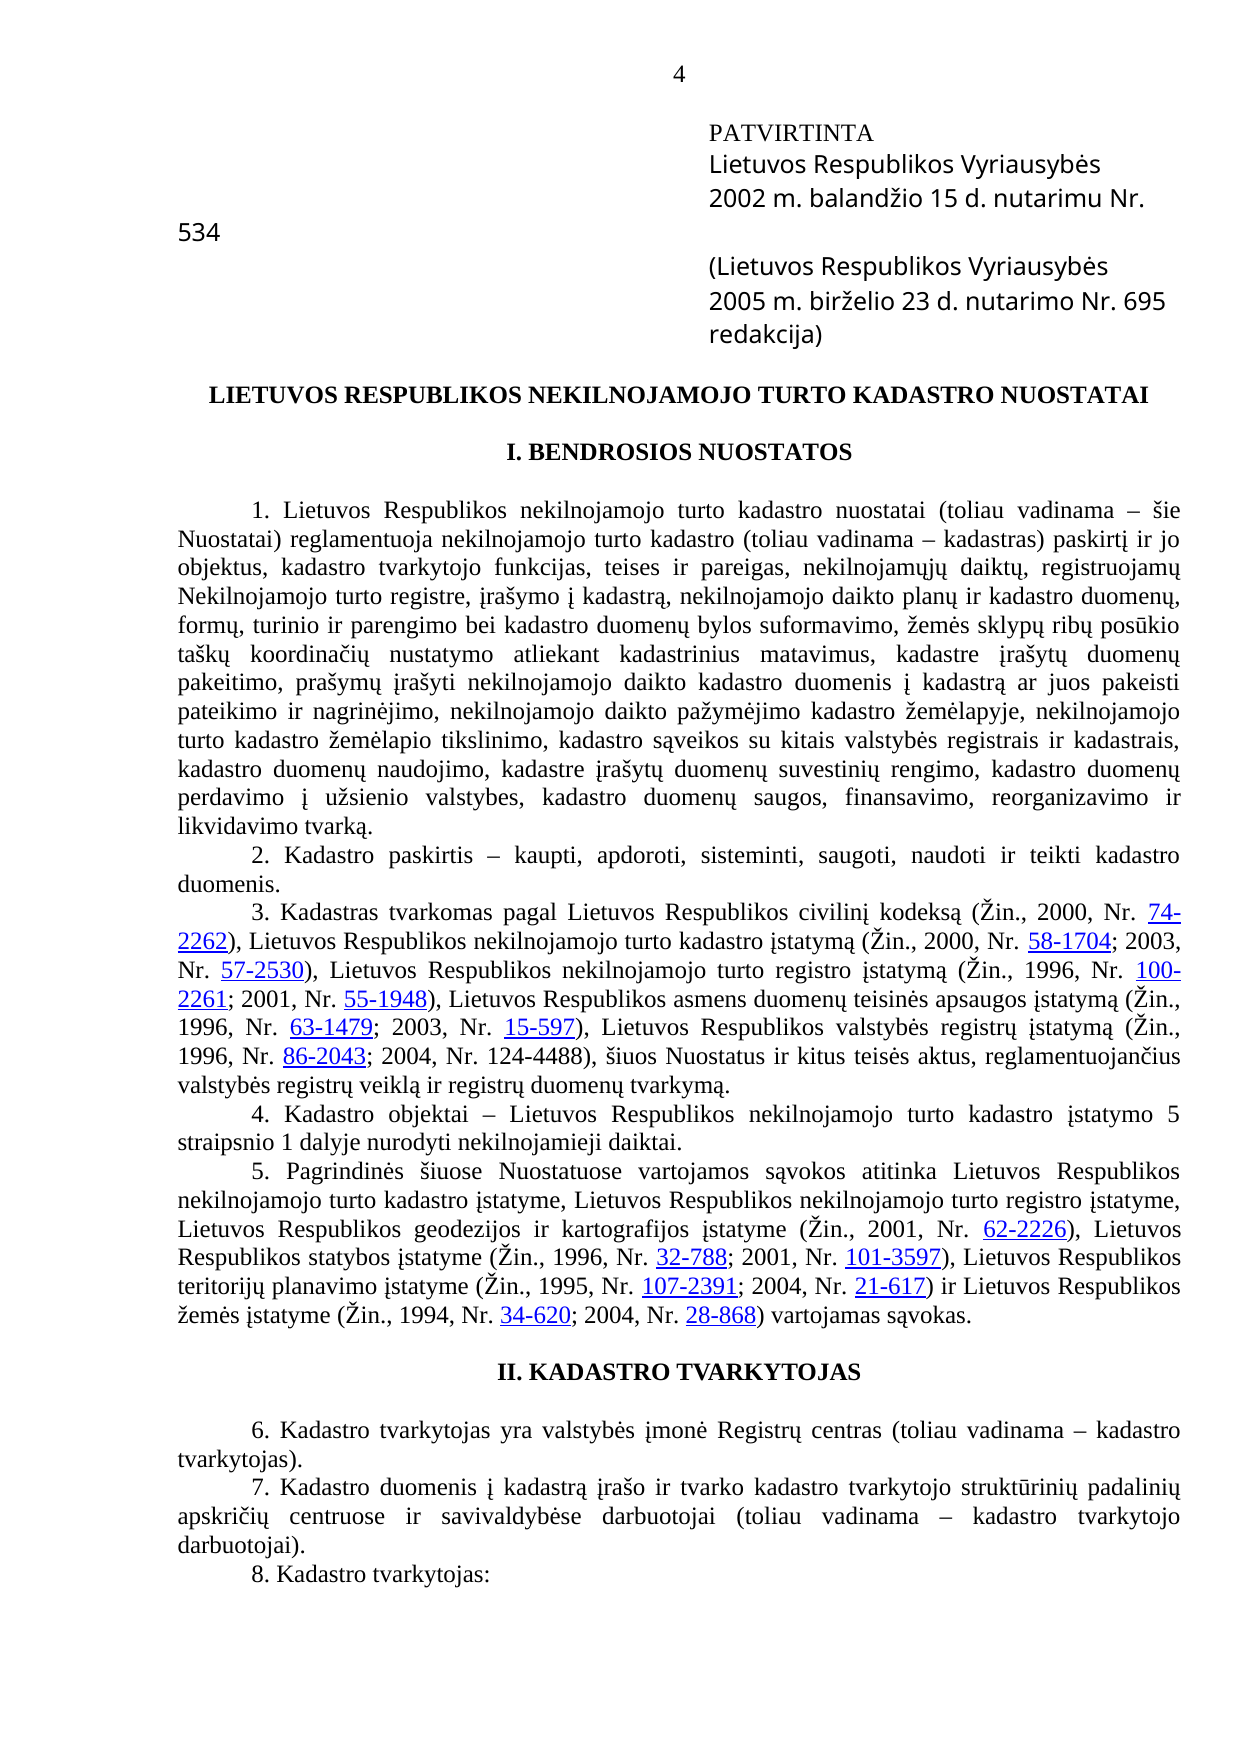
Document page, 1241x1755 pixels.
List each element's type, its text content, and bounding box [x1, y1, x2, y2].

text II. KADASTRO TVARKYTOJAS [177, 1357, 1181, 1386]
text 8. Kadastro tvarkytojas: [177, 1559, 1181, 1587]
text (Lietuvos Respublikos Vyriausybės [177, 249, 1181, 283]
text 1. Lietuvos Respublikos nekilnojamojo turto kadastro nuostatai (toliau vadinama – šie Nuostatai) reglamentuoja nekilnojamojo turto kadastro (toliau vadinama – kadastras) paskirtį ir jo objektus, kadastro tvarkytojo funkcijas, teises ir pareigas, nekilnojamųjų daiktų, registruojamų Nekilnojamojo turto registre, įrašymo į kadastrą, nekilnojamojo daikto planų ir kadastro duomenų, formų, turinio ir parengimo bei kadastro duomenų bylos suformavimo, žemės sklypų ribų posūkio taškų koordinačių nustatymo atliekant kadastrinius matavimus, kadastre įrašytų duomenų pakeitimo, prašymų įrašyti nekilnojamojo daikto kadastro duomenis į kadastrą ar juos pakeisti pateikimo ir nagrinėjimo, nekilnojamojo daikto pažymėjimo kadastro žemėlapyje, nekilnojamojo turto kadastro žemėlapio tikslinimo, kadastro sąveikos su kitais valstybės registrais ir kadastrais, kadastro duomenų naudojimo, kadastre įrašytų duomenų suvestinių rengimo, kadastro duomenų perdavimo į užsienio valstybes, kadastro duomenų saugos, finansavimo, reorganizavimo ir likvidavimo tvarką. [177, 495, 1181, 840]
text 6. Kadastro tvarkytojas yra valstybės įmonė Registrų centras (toliau vadinama – kadastro tvarkytojas). [177, 1415, 1181, 1472]
text 3. Kadastras tvarkomas pagal Lietuvos Respublikos civilinį kodeksą (Žin., 2000, Nr. 74-2262), Lietuvos Respublikos nekilnojamojo turto kadastro įstatymą (Žin., 2000, Nr. 58-1704; 2003, Nr. 57-2530), Lietuvos Respublikos nekilnojamojo turto registro įstatymą (Žin., 1996, Nr. 100-2261; 2001, Nr. 55-1948), Lietuvos Respublikos asmens duomenų teisinės apsaugos įstatymą (Žin., 1996, Nr. 63-1479; 2003, Nr. 15-597), Lietuvos Respublikos valstybės registrų įstatymą (Žin., 1996, Nr. 86-2043; 2004, Nr. 124-4488), šiuos Nuostatus ir kitus teisės aktus, reglamentuojančius valstybės registrų veiklą ir registrų duomenų tvarkymą. [177, 897, 1181, 1099]
text 5. Pagrindinės šiuose Nuostatuose vartojamos sąvokos atitinka Lietuvos Respublikos nekilnojamojo turto kadastro įstatyme, Lietuvos Respublikos nekilnojamojo turto registro įstatyme, Lietuvos Respublikos geodezijos ir kartografijos įstatyme (Žin., 2001, Nr. 62-2226), Lietuvos Respublikos statybos įstatyme (Žin., 1996, Nr. 32-788; 2001, Nr. 101-3597), Lietuvos Respublikos teritorijų planavimo įstatyme (Žin., 1995, Nr. 107-2391; 2004, Nr. 21-617) ir Lietuvos Respublikos žemės įstatyme (Žin., 1994, Nr. 34-620; 2004, Nr. 28-868) vartojamas sąvokas. [177, 1156, 1181, 1329]
text Lietuvos Respublikos nekilnojamojo turto kadastro nuostatai [177, 380, 1181, 409]
text 2. Kadastro paskirtis – kaupti, apdoroti, sisteminti, saugoti, naudoti ir teikti kadastro duomenis. [177, 840, 1181, 897]
text 2002 m. balandžio 15 d. nutarimu Nr. 534 [177, 181, 1181, 249]
text I. BENDROSIOS NUOSTATOS [177, 437, 1181, 466]
text 7. Kadastro duomenis į kadastrą įrašo ir tvarko kadastro tvarkytojo struktūrinių padalinių apskričių centruose ir savivaldybėse darbuotojai (toliau vadinama – kadastro tvarkytojo darbuotojai). [177, 1472, 1181, 1559]
text 4. Kadastro objektai – Lietuvos Respublikos nekilnojamojo turto kadastro įstatymo 5 straipsnio 1 dalyje nurodyti nekilnojamieji daiktai. [177, 1099, 1181, 1156]
text Lietuvos Respublikos Vyriausybės [177, 147, 1181, 181]
text redakcija) [177, 317, 1181, 351]
text 2005 m. birželio 23 d. nutarimo Nr. 695 [177, 283, 1181, 317]
text Patvirtinta [709, 118, 1181, 147]
